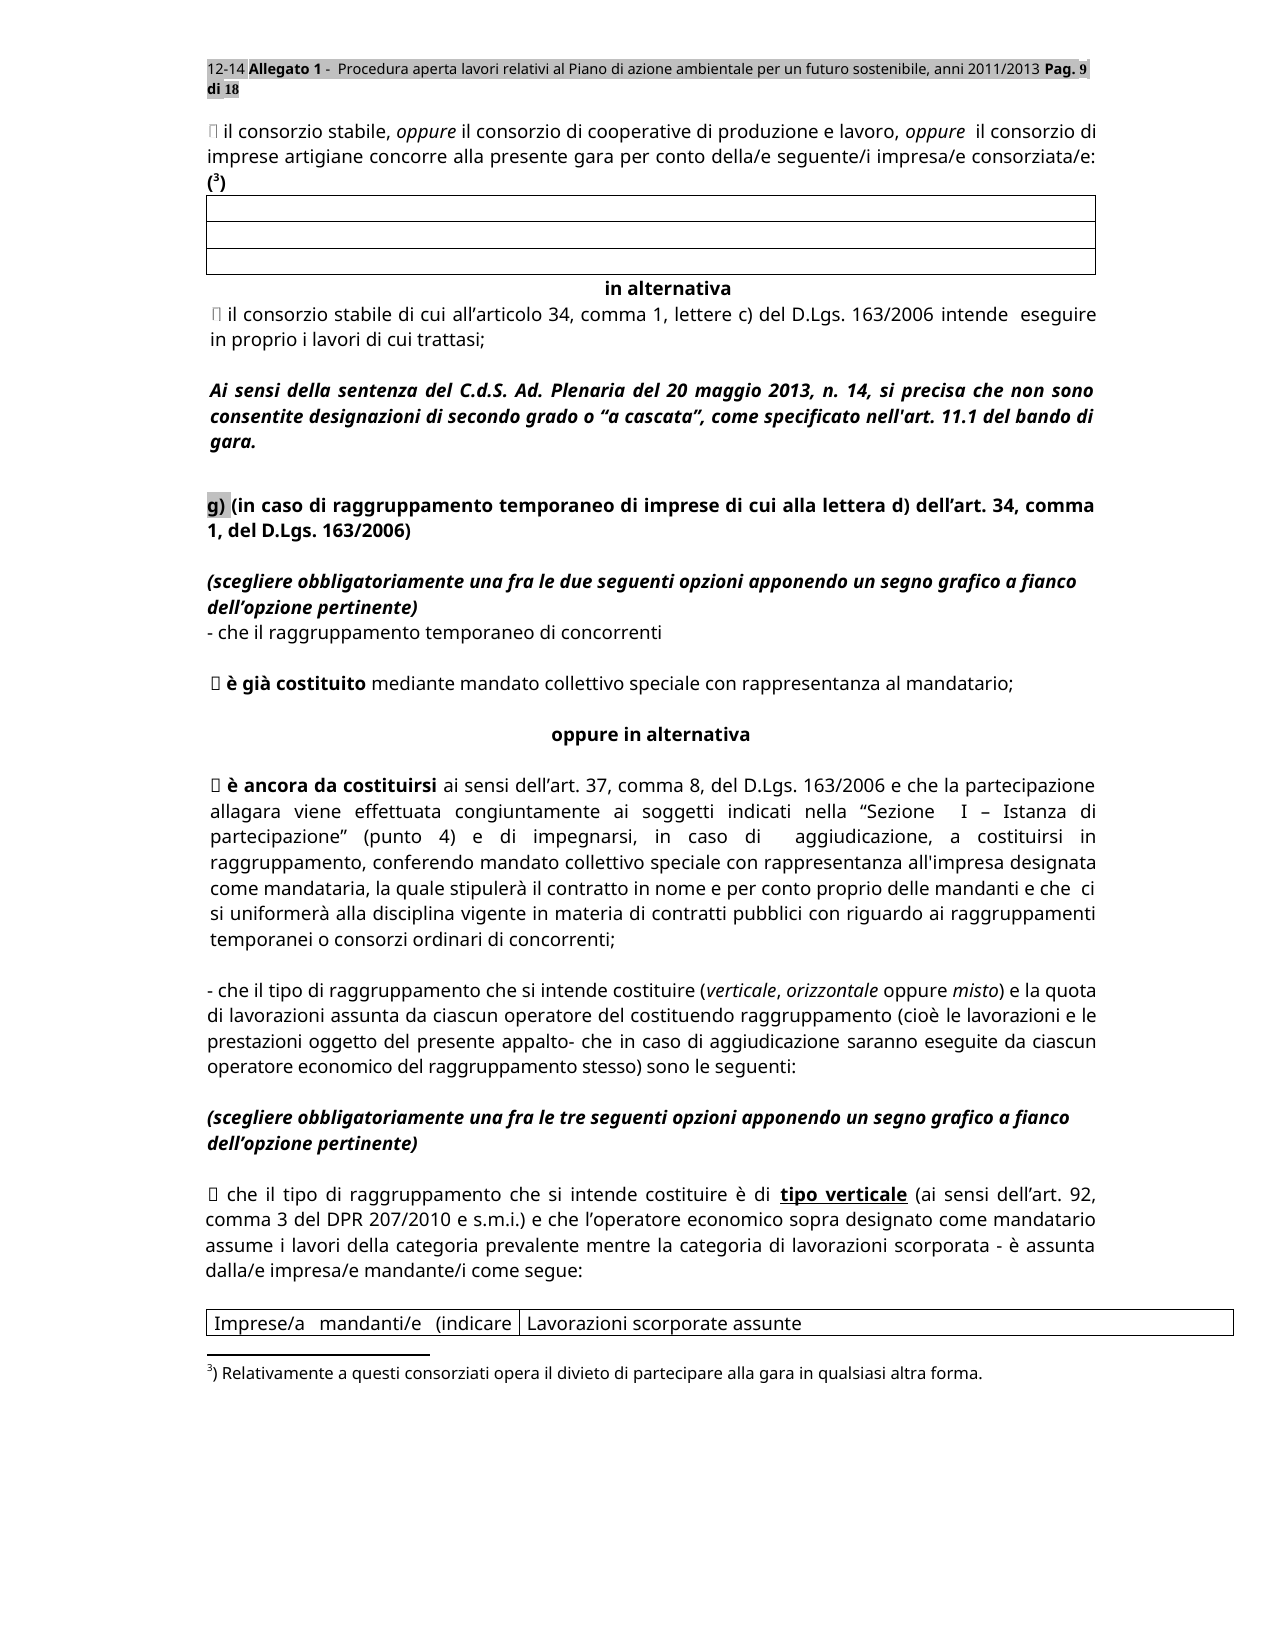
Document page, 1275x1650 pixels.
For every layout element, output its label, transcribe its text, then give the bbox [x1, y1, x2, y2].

text (scegliere obbligatoriamente una fra le due seguenti opzioni apponendo un segno grafico a fianco dell’opzione pertinente) [207, 569, 1097, 620]
text Ai sensi della sentenza del C.d.S. Ad. Plenaria del 20 maggio 2013, n. 14, si precisa che non sono consentite designazioni di secondo grado o “a cascata”, come specificato nell'art. 11.1 del bando di gara. [210, 377, 1097, 454]
text ) Relativamente a questi consorziati opera il divieto di partecipare alla gara in qualsiasi altra forma. [207, 1361, 1097, 1384]
table_cell [207, 249, 1095, 274]
text  il consorzio stabile di cui all’articolo 34, comma 1, lettere c) del D.Lgs. 163/2006 intende eseguire in proprio i lavori di cui trattasi; [210, 301, 1097, 352]
text  è ancora da costituirsi ai sensi dell’art. 37, comma 8, del D.Lgs. 163/2006 e che la partecipazione allagara viene effettuata congiuntamente ai soggetti indicati nella “Sezione I – Istanza di partecipazione” (punto 4) e di impegnarsi, in caso di aggiudicazione, a costituirsi in raggruppamento, conferendo mandato collettivo speciale con rappresentanza all'impresa designata come mandataria, la quale stipulerà il contratto in nome e per conto proprio delle mandanti e che ci si uniformerà alla disciplina vigente in materia di contratti pubblici con riguardo ai raggruppamenti temporanei o consorzi ordinari di concorrenti; [210, 773, 1097, 951]
text - che il tipo di raggruppamento che si intende costituire (verticale, orizzontale oppure misto) e la quota di lavorazioni assunta da ciascun operatore del costituendo raggruppamento (cioè le lavorazioni e le prestazioni oggetto del presente appalto- che in caso di aggiudicazione saranno eseguite da ciascun operatore economico del raggruppamento stesso) sono le seguenti: [207, 977, 1097, 1079]
text g) (in caso di raggruppamento temporaneo di imprese di cui alla lettera d) dell’art. 34, comma 1, del D.Lgs. 163/2006) [207, 492, 1097, 543]
table_header Lavorazioni scorporate assunte [520, 1310, 1233, 1335]
text oppure in alternativa [210, 722, 1097, 747]
text  che il tipo di raggruppamento che si intende costituire è di tipo verticale (ai sensi dell’art. 92, comma 3 del DPR 207/2010 e s.m.i.) e che l’operatore economico sopra designato come mandatario assume i lavori della categoria prevalente mentre la categoria di lavorazioni scorporata - è assunta dalla/e impresa/e mandante/i come segue: [192, 1181, 1097, 1283]
text in alternativa [244, 275, 1097, 301]
table_header Imprese/a mandanti/e (indicare [207, 1310, 519, 1335]
text - che il raggruppamento temporaneo di concorrenti [207, 620, 1097, 645]
table_header [207, 196, 1095, 221]
table_cell [207, 222, 1095, 248]
text (scegliere obbligatoriamente una fra le tre seguenti opzioni apponendo un segno grafico a fianco dell’opzione pertinente) [207, 1104, 1097, 1156]
text  è già costituito mediante mandato collettivo speciale con rappresentanza al mandatario; [210, 671, 1097, 696]
text  il consorzio stabile, oppure il consorzio di cooperative di produzione e lavoro, oppure il consorzio di imprese artigiane concorre alla presente gara per conto della/e seguente/i impresa/e consorziata/e: () [207, 118, 1097, 195]
